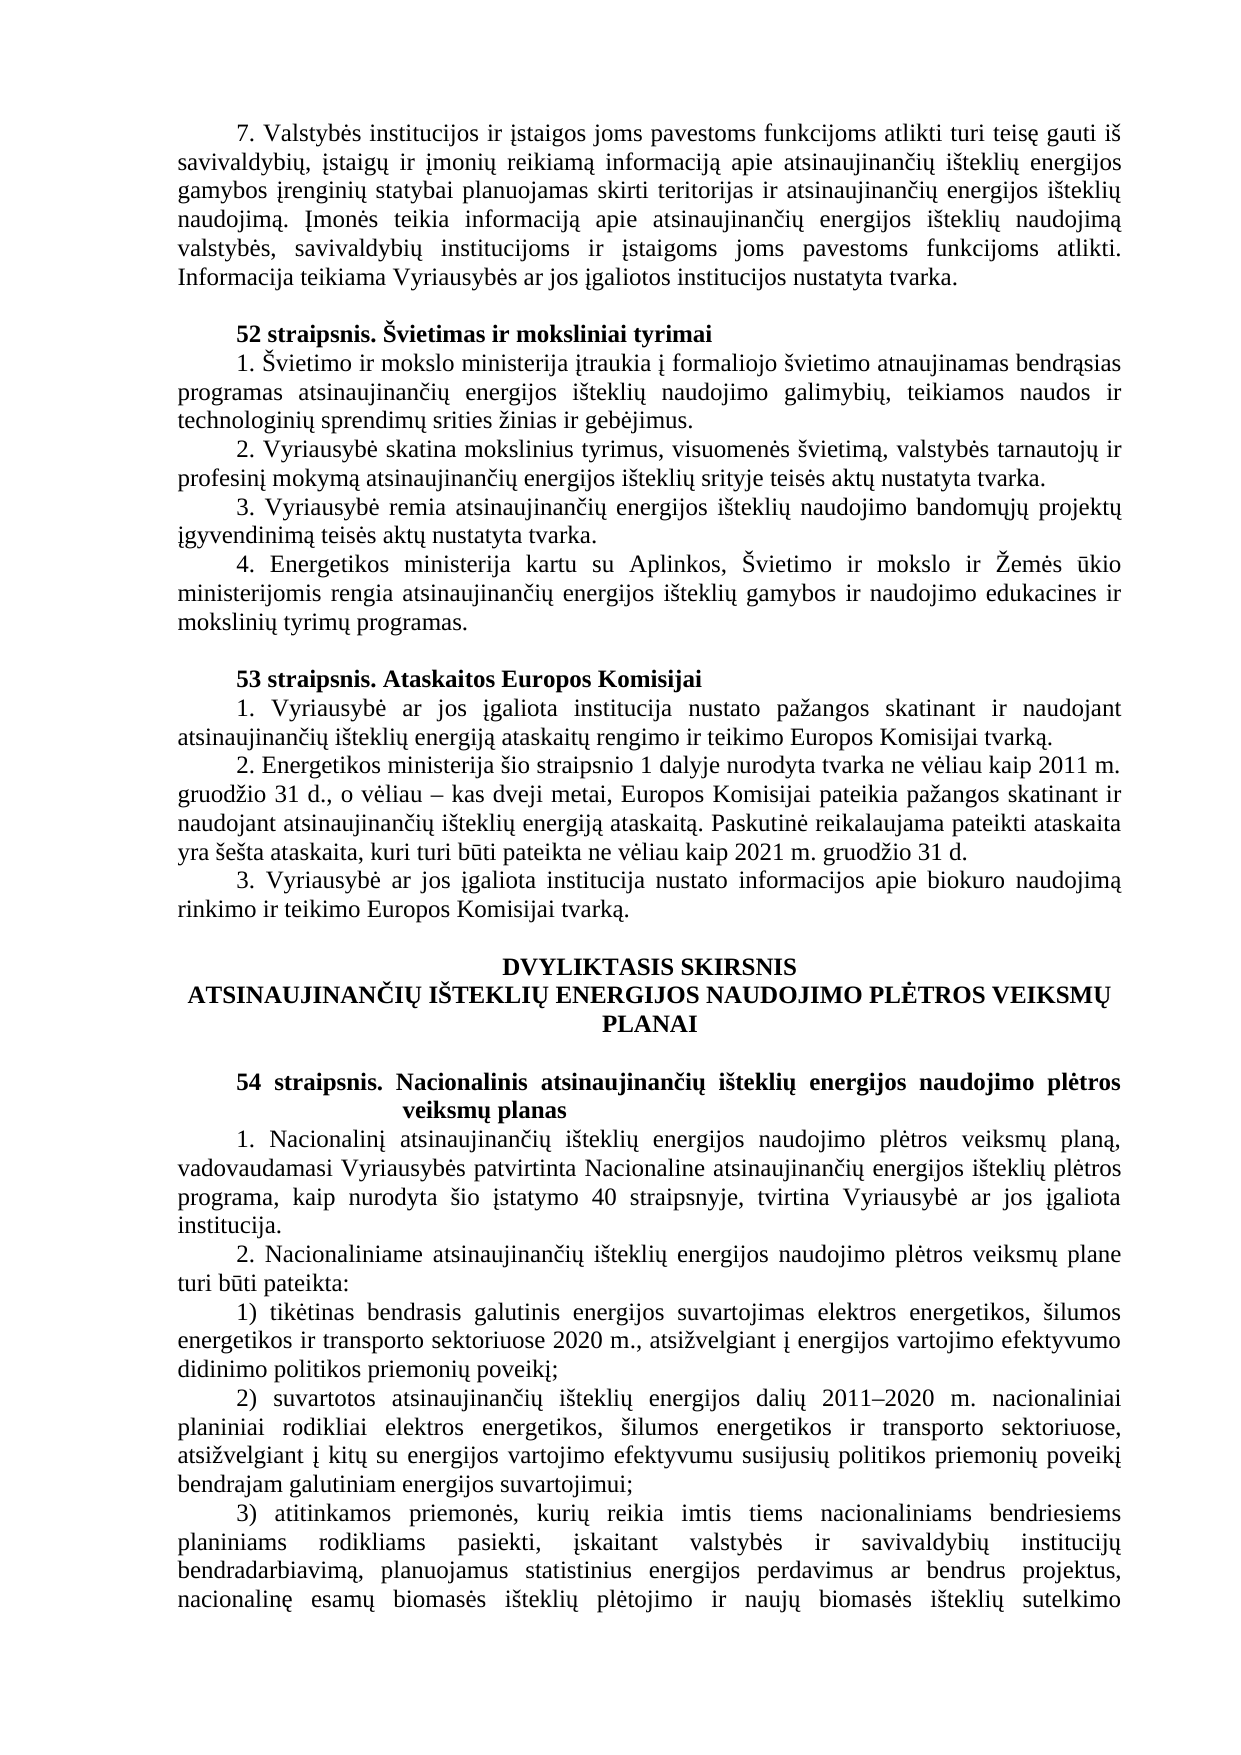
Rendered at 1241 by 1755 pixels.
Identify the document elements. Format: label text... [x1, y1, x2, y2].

text 2. Nacionaliniame atsinaujinančių išteklių energijos naudojimo plėtros veiksmų plane turi būti pateikta: [177, 1239, 1122, 1297]
text ATSINAUJINANČIŲ IŠTEKLIŲ ENERGIJOS NAUDOJIMO PLĖTROS VEIKSMŲ PLANAI [177, 981, 1122, 1038]
text 1) tikėtinas bendrasis galutinis energijos suvartojimas elektros energetikos, šilumos energetikos ir transporto sektoriuose 2020 m., atsižvelgiant į energijos vartojimo efektyvumo didinimo politikos priemonių poveikį; [177, 1297, 1122, 1383]
text 1. Švietimo ir mokslo ministerija įtraukia į formaliojo švietimo atnaujinamas bendrąsias programas atsinaujinančių energijos išteklių naudojimo galimybių, teikiamos naudos ir technologinių sprendimų srities žinias ir gebėjimus. [177, 348, 1122, 434]
text 7. Valstybės institucijos ir įstaigos joms pavestoms funkcijoms atlikti turi teisę gauti iš savivaldybių, įstaigų ir įmonių reikiamą informaciją apie atsinaujinančių išteklių energijos gamybos įrenginių statybai planuojamas skirti teritorijas ir atsinaujinančių energijos išteklių naudojimą. Įmonės teikia informaciją apie atsinaujinančių energijos išteklių naudojimą valstybės, savivaldybių institucijoms ir įstaigoms joms pavestoms funkcijoms atlikti. Informacija teikiama Vyriausybės ar jos įgaliotos institucijos nustatyta tvarka. [177, 118, 1122, 291]
text 3. Vyriausybė remia atsinaujinančių energijos išteklių naudojimo bandomųjų projektų įgyvendinimą teisės aktų nustatyta tvarka. [177, 492, 1122, 549]
text 3. Vyriausybė ar jos įgaliota institucija nustato informacijos apie biokuro naudojimą rinkimo ir teikimo Europos Komisijai tvarką. [177, 866, 1122, 923]
text DVYLIKTASIS SKIRSNIS [177, 952, 1122, 981]
text 2. Energetikos ministerija šio straipsnio 1 dalyje nurodyta tvarka ne vėliau kaip 2011 m. gruodžio 31 d., o vėliau – kas dveji metai, Europos Komisijai pateikia pažangos skatinant ir naudojant atsinaujinančių išteklių energiją ataskaitą. Paskutinė reikalaujama pateikti ataskaita yra šešta ataskaita, kuri turi būti pateikta ne vėliau kaip 2021 m. gruodžio 31 d. [177, 751, 1122, 866]
text 2. Vyriausybė skatina mokslinius tyrimus, visuomenės švietimą, valstybės tarnautojų ir profesinį mokymą atsinaujinančių energijos išteklių srityje teisės aktų nustatyta tvarka. [177, 434, 1122, 492]
text 4. Energetikos ministerija kartu su Aplinkos, Švietimo ir mokslo ir Žemės ūkio ministerijomis rengia atsinaujinančių energijos išteklių gamybos ir naudojimo edukacines ir mokslinių tyrimų programas. [177, 549, 1122, 636]
text 1. Vyriausybė ar jos įgaliota institucija nustato pažangos skatinant ir naudojant atsinaujinančių išteklių energiją ataskaitų rengimo ir teikimo Europos Komisijai tvarką. [177, 693, 1122, 751]
text 52 straipsnis. Švietimas ir moksliniai tyrimai [177, 319, 1122, 348]
text 54 straipsnis. Nacionalinis atsinaujinančių išteklių energijos naudojimo plėtros veiksmų planas [236, 1067, 1122, 1124]
text 1. Nacionalinį atsinaujinančių išteklių energijos naudojimo plėtros veiksmų planą, vadovaudamasi Vyriausybės patvirtinta Nacionaline atsinaujinančių energijos išteklių plėtros programa, kaip nurodyta šio įstatymo 40 straipsnyje, tvirtina Vyriausybė ar jos įgaliota institucija. [177, 1124, 1122, 1239]
text 3) atitinkamos priemonės, kurių reikia imtis tiems nacionaliniams bendriesiems planiniams rodikliams pasiekti, įskaitant valstybės ir savivaldybių institucijų bendradarbiavimą, planuojamus statistinius energijos perdavimus ar bendrus projektus, nacionalinę esamų biomasės išteklių plėtojimo ir naujų biomasės išteklių sutelkimo [177, 1498, 1122, 1613]
text 53 straipsnis. Ataskaitos Europos Komisijai [177, 664, 1122, 693]
text 2) suvartotos atsinaujinančių išteklių energijos dalių 2011–2020 m. nacionaliniai planiniai rodikliai elektros energetikos, šilumos energetikos ir transporto sektoriuose, atsižvelgiant į kitų su energijos vartojimo efektyvumu susijusių politikos priemonių poveikį bendrajam galutiniam energijos suvartojimui; [177, 1383, 1122, 1498]
